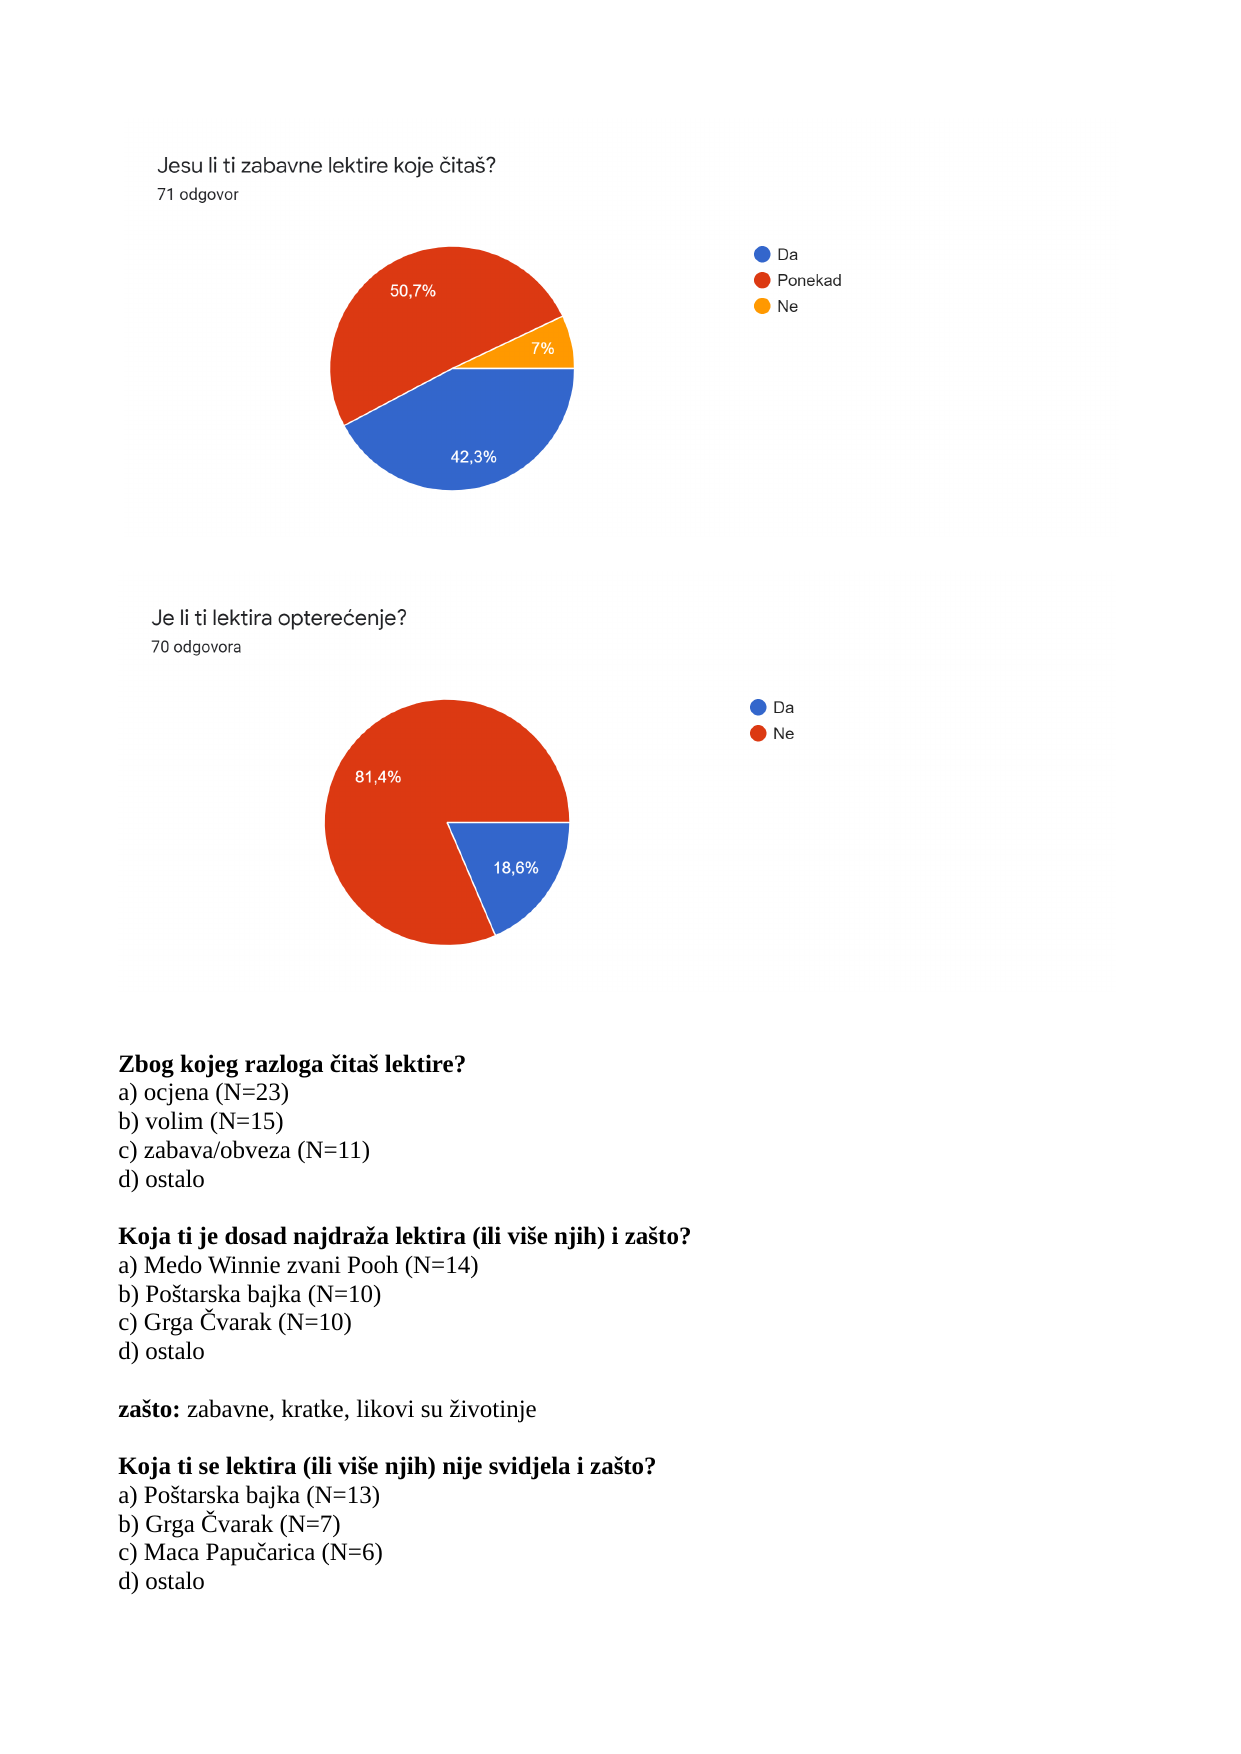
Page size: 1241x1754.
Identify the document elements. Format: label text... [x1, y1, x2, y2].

text c) Grga Čvarak (N=10) [118, 1307, 1122, 1336]
picture [118, 571, 1117, 992]
text a) Poštarska bajka (N=13) [118, 1480, 1122, 1509]
text b) Poštarska bajka (N=10) [118, 1279, 1122, 1307]
text a) Medo Winnie zvani Pooh (N=14) [118, 1250, 1122, 1279]
text a) ocjena (N=23) [118, 1077, 1122, 1106]
text d) ostalo [118, 1336, 1122, 1365]
text c) zabava/obveza (N=11) [118, 1135, 1122, 1164]
text c) Maca Papučarica (N=6) [118, 1537, 1122, 1566]
text Zbog kojeg razloga čitaš lektire? [118, 1049, 1122, 1077]
text Koja ti se lektira (ili više njih) nije svidjela i zašto? [118, 1451, 1122, 1480]
text Koja ti je dosad najdraža lektira (ili više njih) i zašto? [118, 1221, 1122, 1250]
text d) ostalo [118, 1566, 1122, 1595]
text b) volim (N=15) [118, 1106, 1122, 1135]
text zašto: zabavne, kratke, likovi su životinje [118, 1394, 1122, 1422]
picture [124, 118, 1120, 537]
text d) ostalo [118, 1164, 1122, 1192]
text b) Grga Čvarak (N=7) [118, 1509, 1122, 1537]
